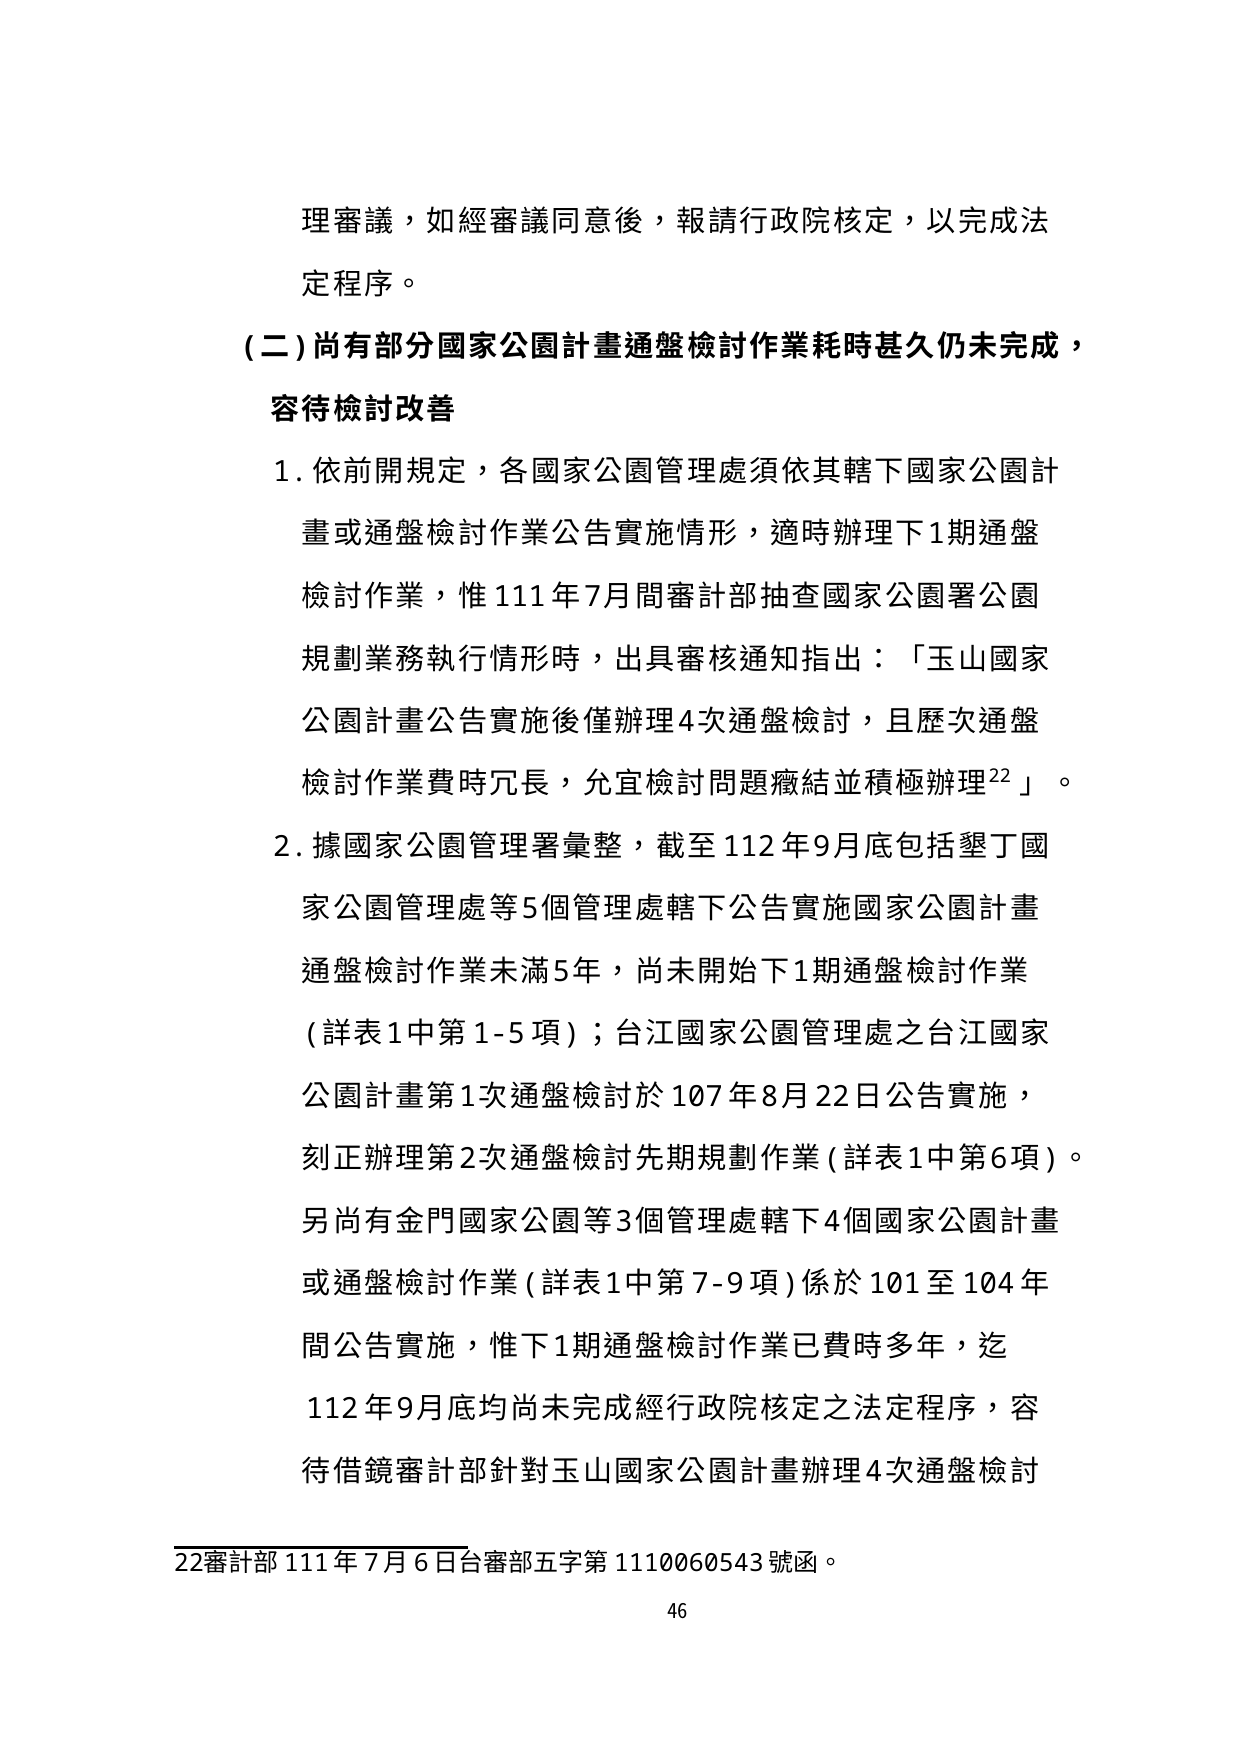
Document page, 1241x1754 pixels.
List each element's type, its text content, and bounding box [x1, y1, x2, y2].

text 理審議，如經審議同意後，報請行政院核定，以完成法定程序。 [264, 177, 1061, 302]
text 審計部111年7月6日台審部五字第1110060543號函。 [174, 1548, 1063, 1577]
text 1.依前開規定，各國家公園管理處須依其轄下國家公園計畫或通盤檢討作業公告實施情形，適時辦理下1期通盤檢討作業，惟111年7月間審計部抽查國家公園署公園規劃業務執行情形時，出具審核通知指出：「玉山國家公園計畫公告實施後僅辦理4次通盤檢討，且歷次通盤檢討作業費時冗長，允宜檢討問題癥結並積極辦理」。 [264, 427, 1061, 802]
text 2.據國家公園管理署彙整，截至112年9月底包括墾丁國家公園管理處等5個管理處轄下公告實施國家公園計畫通盤檢討作業未滿5年，尚未開始下1期通盤檢討作業(詳表1中第1-5項)；台江國家公園管理處之台江國家公園計畫第1次通盤檢討於107年8月22日公告實施，刻正辦理第2次通盤檢討先期規劃作業(詳表1中第6項)。另尚有金門國家公園等3個管理處轄下4個國家公園計畫或通盤檢討作業(詳表1中第7-9項)係於101至104年間公告實施，惟下1期通盤檢討作業已費時多年，迄112年9月底均尚未完成經行政院核定之法定程序，容待借鏡審計部針對玉山國家公園計畫辦理4次通盤檢討出具之意見，檢討問題癥結並積極辦理。 [264, 802, 1061, 1490]
text (二)尚有部分國家公園計畫通盤檢討作業耗時甚久仍未完成，容待檢討改善 [234, 302, 1061, 427]
